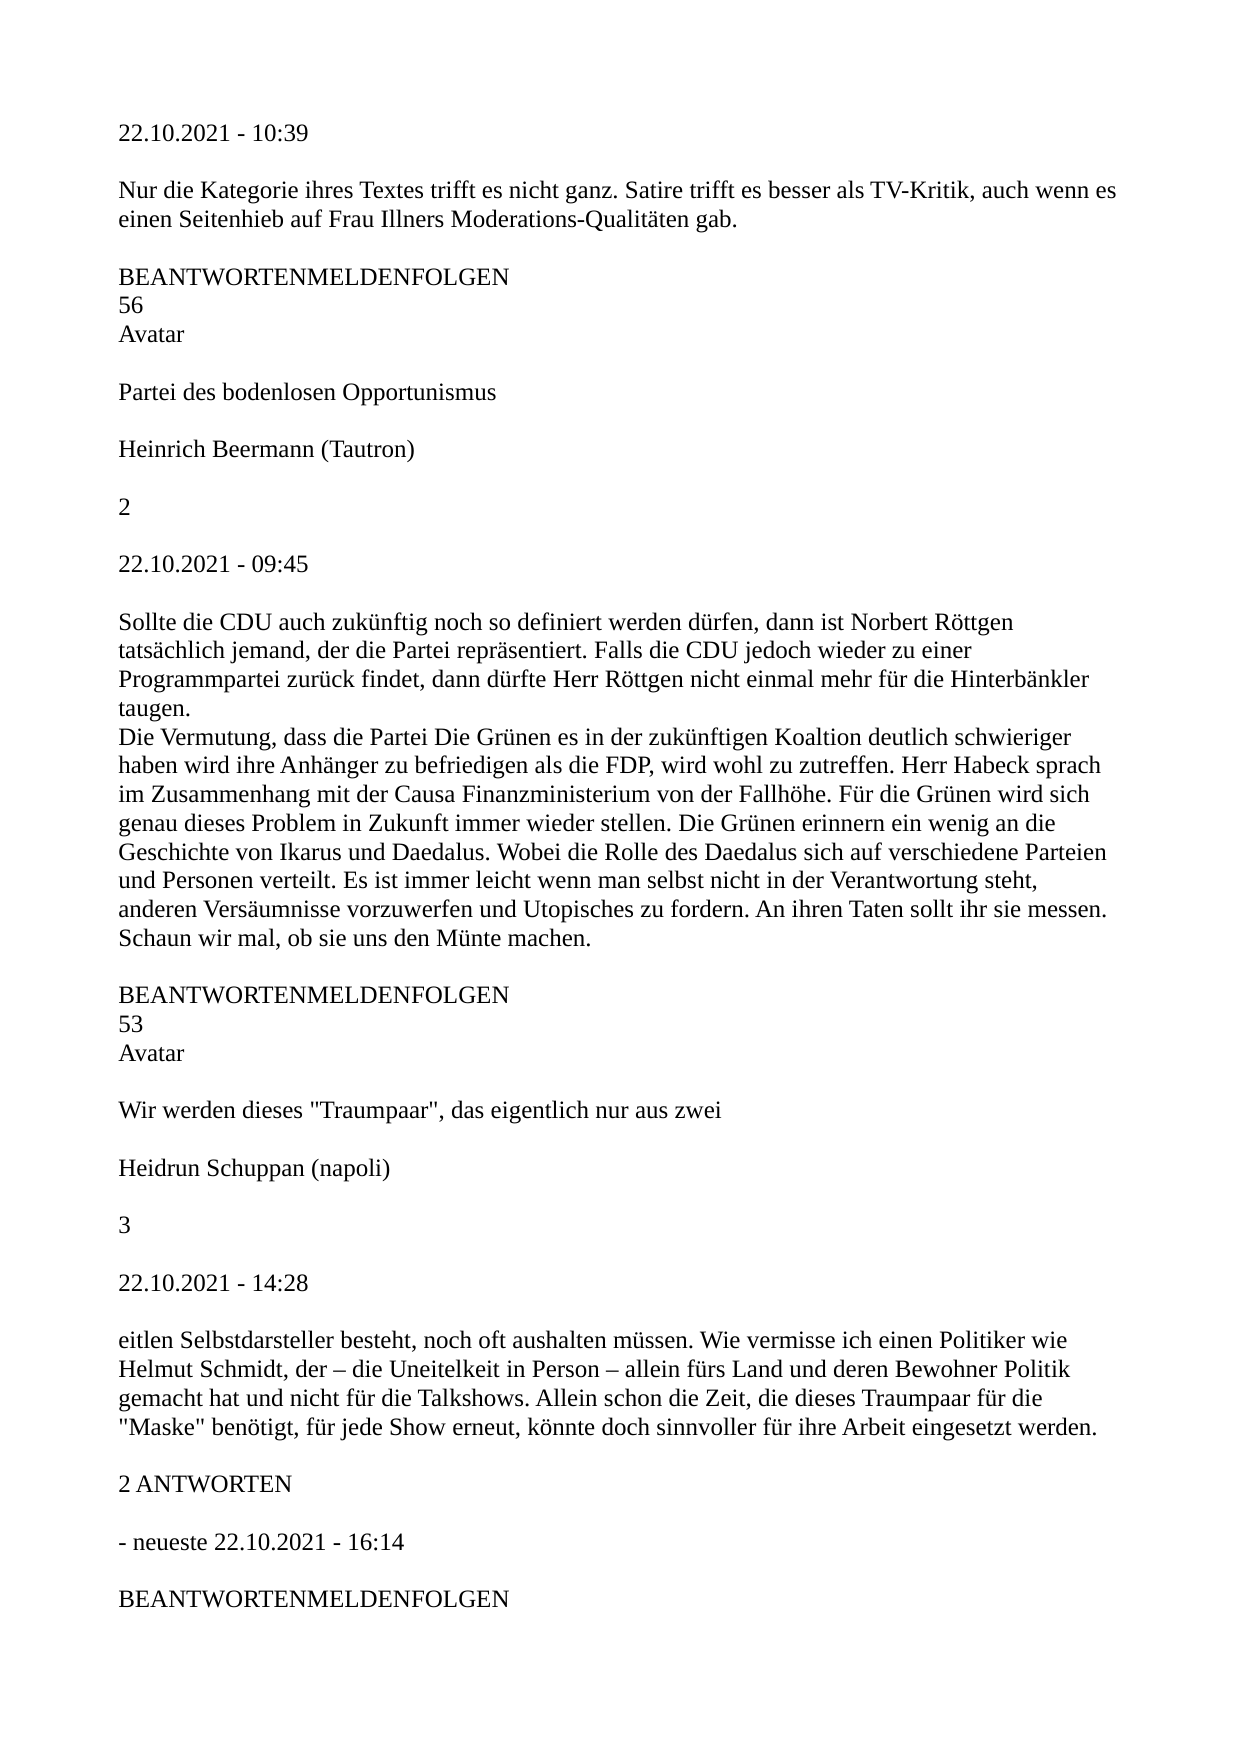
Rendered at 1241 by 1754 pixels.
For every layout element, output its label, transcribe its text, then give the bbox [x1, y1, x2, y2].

text 3 [118, 1211, 1122, 1239]
text Sollte die CDU auch zukünftig noch so definiert werden dürfen, dann ist Norbert Röttgen tatsächlich jemand, der die Partei repräsentiert. Falls die CDU jedoch wieder zu einer Programmpartei zurück findet, dann dürfte Herr Röttgen nicht einmal mehr für die Hinterbänkler taugen. [118, 607, 1122, 722]
text Avatar [118, 1038, 1122, 1067]
text 2 ANTWORTEN [118, 1469, 1122, 1498]
text Die Vermutung, dass die Partei Die Grünen es in der zukünftigen Koaltion deutlich schwieriger haben wird ihre Anhänger zu befriedigen als die FDP, wird wohl zu zutreffen. Herr Habeck sprach im Zusammenhang mit der Causa Finanzministerium von der Fallhöhe. Für die Grünen wird sich genau dieses Problem in Zukunft immer wieder stellen. Die Grünen erinnern ein wenig an die Geschichte von Ikarus und Daedalus. Wobei die Rolle des Daedalus sich auf verschiedene Parteien und Personen verteilt. Es ist immer leicht wenn man selbst nicht in der Verantwortung steht, anderen Versäumnisse vorzuwerfen und Utopisches zu fordern. An ihren Taten sollt ihr sie messen. Schaun wir mal, ob sie uns den Münte machen. [118, 722, 1122, 952]
text 22.10.2021 - 10:39 [118, 118, 1122, 147]
text Heinrich Beermann (Tautron) [118, 434, 1122, 463]
text Partei des bodenlosen Opportunismus [118, 377, 1122, 406]
text Wir werden dieses "Traumpaar", das eigentlich nur aus zwei [118, 1096, 1122, 1124]
text Heidrun Schuppan (napoli) [118, 1153, 1122, 1182]
text eitlen Selbstdarsteller besteht, noch oft aushalten müssen. Wie vermisse ich einen Politiker wie Helmut Schmidt, der – die Uneitelkeit in Person – allein fürs Land und deren Bewohner Politik gemacht hat und nicht für die Talkshows. Allein schon die Zeit, die dieses Traumpaar für die "Maske" benötigt, für jede Show erneut, könnte doch sinnvoller für ihre Arbeit eingesetzt werden. [118, 1326, 1122, 1441]
text 56 [118, 291, 1122, 319]
text Avatar [118, 319, 1122, 348]
text 22.10.2021 - 14:28 [118, 1268, 1122, 1297]
text Nur die Kategorie ihres Textes trifft es nicht ganz. Satire trifft es besser als TV-Kritik, auch wenn es einen Seitenhieb auf Frau Illners Moderations-Qualitäten gab. [118, 176, 1122, 233]
text 2 [118, 492, 1122, 521]
text BEANTWORTENMELDENFOLGEN [118, 1584, 1122, 1613]
text - neueste 22.10.2021 - 16:14 [118, 1527, 1122, 1556]
text 22.10.2021 - 09:45 [118, 549, 1122, 578]
text BEANTWORTENMELDENFOLGEN [118, 262, 1122, 291]
text 53 [118, 1009, 1122, 1038]
text BEANTWORTENMELDENFOLGEN [118, 981, 1122, 1009]
